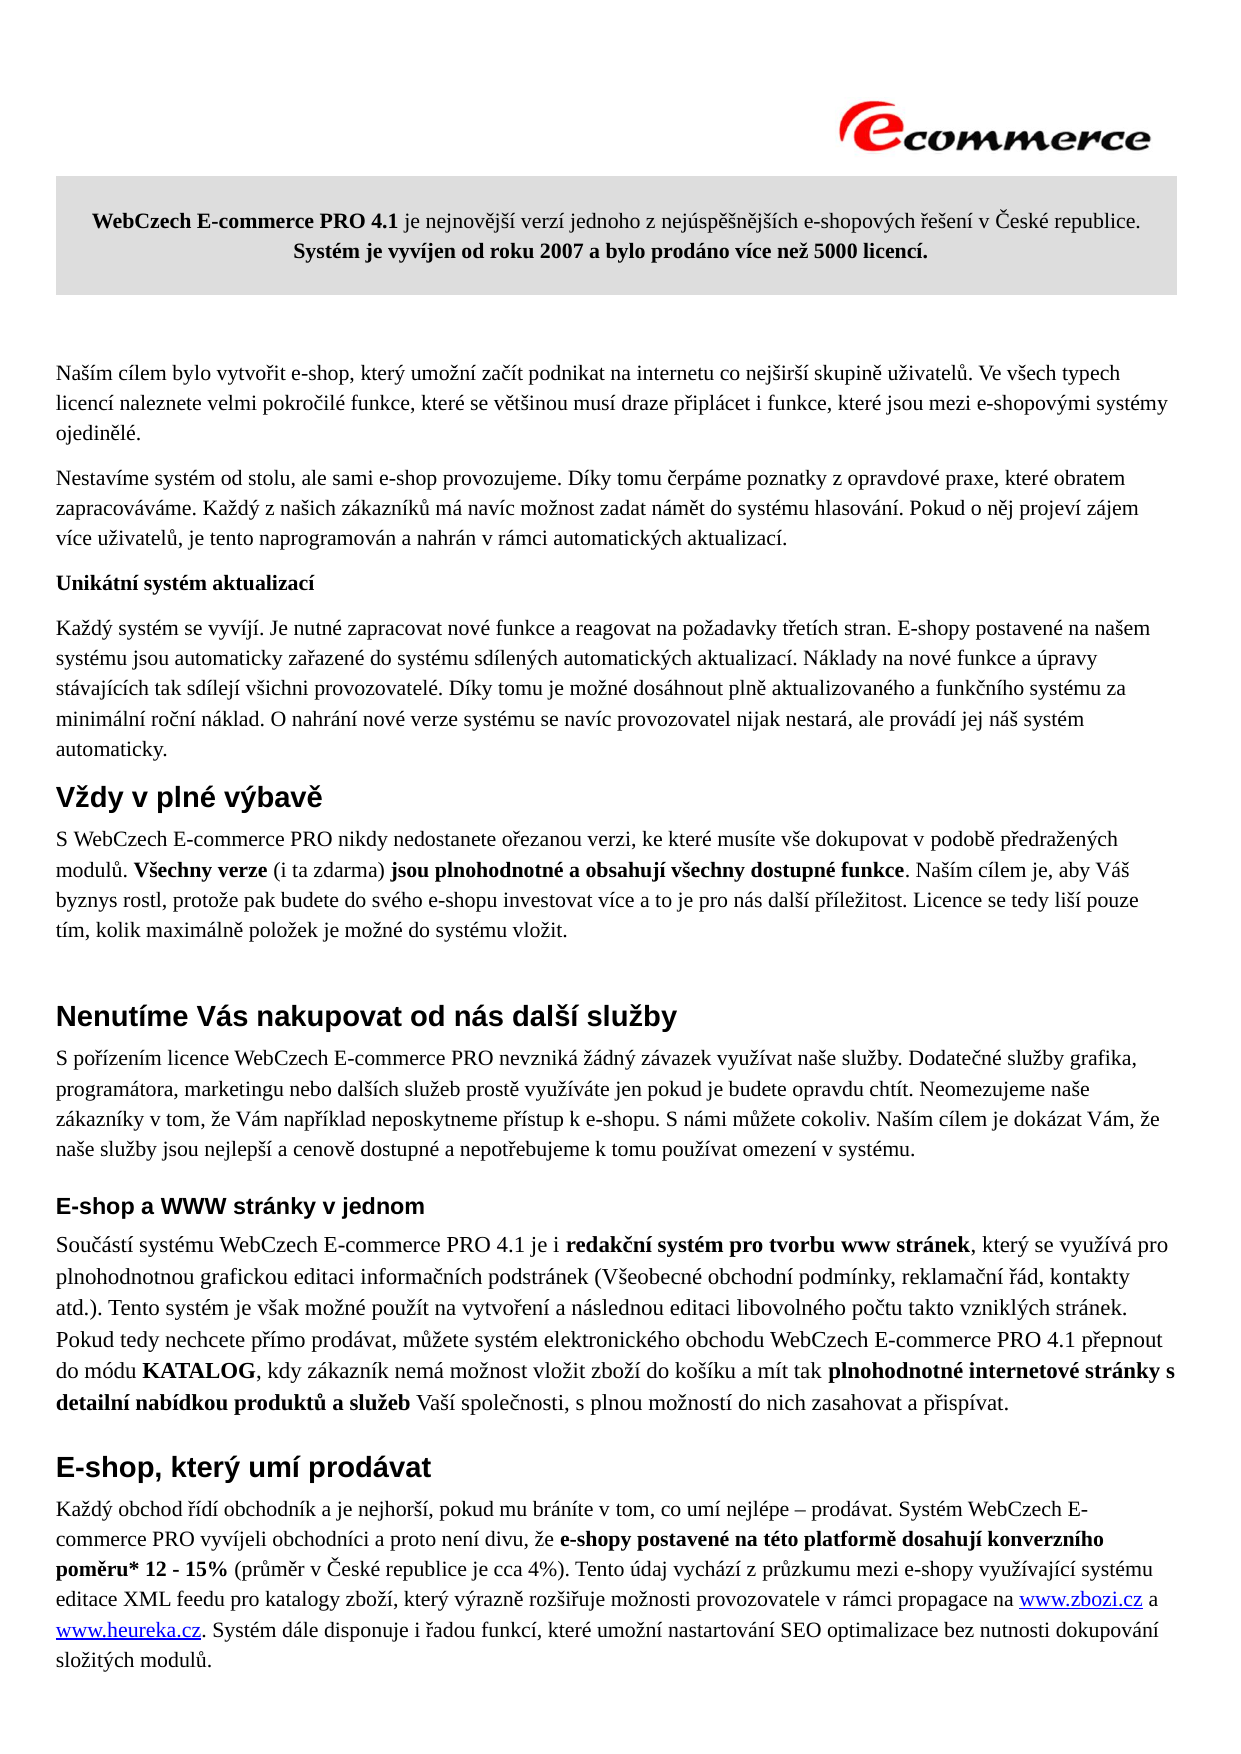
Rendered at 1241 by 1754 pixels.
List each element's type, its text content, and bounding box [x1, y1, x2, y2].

subtitle WebCzech E-commerce PRO 4.1 je nejnovější verzí jednoho z nejúspěšnějších e-shopových řešení v České republice. Systém je vyvíjen od roku 2007 a bylo prodáno více než 5000 licencí. [56, 208, 1177, 295]
subtitle Každý systém se vyvíjí. Je nutné zapracovat nové funkce a reagovat na požadavky třetích stran. E-shopy postavené na našem systému jsou automaticky zařazené do systému sdílených automatických aktualizací. Náklady na nové funkce a úpravy stávajících tak sdílejí všichni provozovatelé. Díky tomu je možné dosáhnout plně aktualizovaného a funkčního systému za minimální roční náklad. O nahrání nové verze systému se navíc provozovatel nijak nestará, ale provádí jej náš systém automaticky. [56, 615, 1177, 761]
subtitle S pořízením licence WebCzech E-commerce PRO nevzniká žádný závazek využívat naše služby. Dodatečné služby grafika, programátora, marketingu nebo dalších služeb prostě využíváte jen pokud je budete opravdu chtít. Neomezujeme naše zákazníky v tom, že Vám například neposkytneme přístup k e-shopu. S námi můžete cokoliv. Naším cílem je dokázat Vám, že naše služby jsou nejlepší a cenově dostupné a nepotřebujeme k tomu používat omezení v systému. [56, 1045, 1177, 1161]
subtitle Unikátní systém aktualizací [56, 570, 1177, 595]
subtitle Nestavíme systém od stolu, ale sami e-shop provozujeme. Díky tomu čerpáme poznatky z opravdové praxe, které obratem zapracováváme. Každý z našich zákazníků má navíc možnost zadat námět do systému hlasování. Pokud o něj projeví zájem více uživatelů, je tento naprogramován a nahrán v rámci automatických aktualizací. [56, 465, 1177, 551]
subtitle E-shop a WWW stránky v jednom [56, 1193, 1177, 1219]
picture [834, 97, 1154, 162]
subtitle Vždy v plné výbavě [56, 781, 1177, 814]
subtitle Naším cílem bylo vytvořit e-shop, který umožní začít podnikat na internetu co nejširší skupině uživatelů. Ve všech typech licencí naleznete velmi pokročilé funkce, které se většinou musí draze připlácet i funkce, které jsou mezi e-shopovými systémy ojedinělé. [56, 360, 1177, 445]
subtitle Součástí systému WebCzech E-commerce PRO 4.1 je i redakční systém pro tvorbu www stránek, který se využívá pro plnohodnotnou grafickou editaci informačních podstránek (Všeobecné obchodní podmínky, reklamační řád, kontakty atd.). Tento systém je však možné použít na vytvoření a následnou editaci libovolného počtu takto vzniklých stránek. Pokud tedy nechcete přímo prodávat, můžete systém elektronického obchodu WebCzech E-commerce PRO 4.1 přepnout do módu KATALOG, kdy zákazník nemá možnost vložit zboží do košíku a mít tak plnohodnotné internetové stránky s detailní nabídkou produktů a služeb Vaší společnosti, s plnou možností do nich zasahovat a přispívat. [56, 1231, 1177, 1415]
subtitle S WebCzech E-commerce PRO nikdy nedostanete ořezanou verzi, ke které musíte vše dokupovat v podobě předražených modulů. Všechny verze (i ta zdarma) jsou plnohodnotné a obsahují všechny dostupné funkce. Naším cílem je, aby Váš byznys rostl, protože pak budete do svého e-shopu investovat více a to je pro nás další příležitost. Licence se tedy liší pouze tím, kolik maximálně položek je možné do systému vložit. [56, 826, 1177, 942]
subtitle Nenutíme Vás nakupovat od nás další služby [56, 999, 1177, 1033]
subtitle E-shop, který umí prodávat [56, 1450, 1177, 1483]
subtitle Každý obchod řídí obchodník a je nejhorší, pokud mu bráníte v tom, co umí nejlépe – prodávat. Systém WebCzech E-commerce PRO vyvíjeli obchodníci a proto není divu, že e-shopy postavené na této platformě dosahují konverzního poměru* 12 - 15% (průměr v České republice je cca 4%). Tento údaj vychází z průzkumu mezi e-shopy využívající systému editace XML feedu pro katalogy zboží, který výrazně rozšiřuje možnosti provozovatele v rámci propagace na www.zbozi.cz a www.heureka.cz. Systém dále disponuje i řadou funkcí, které umožní nastartování SEO optimalizace bez nutnosti dokupování složitých modulů. [56, 1496, 1177, 1672]
